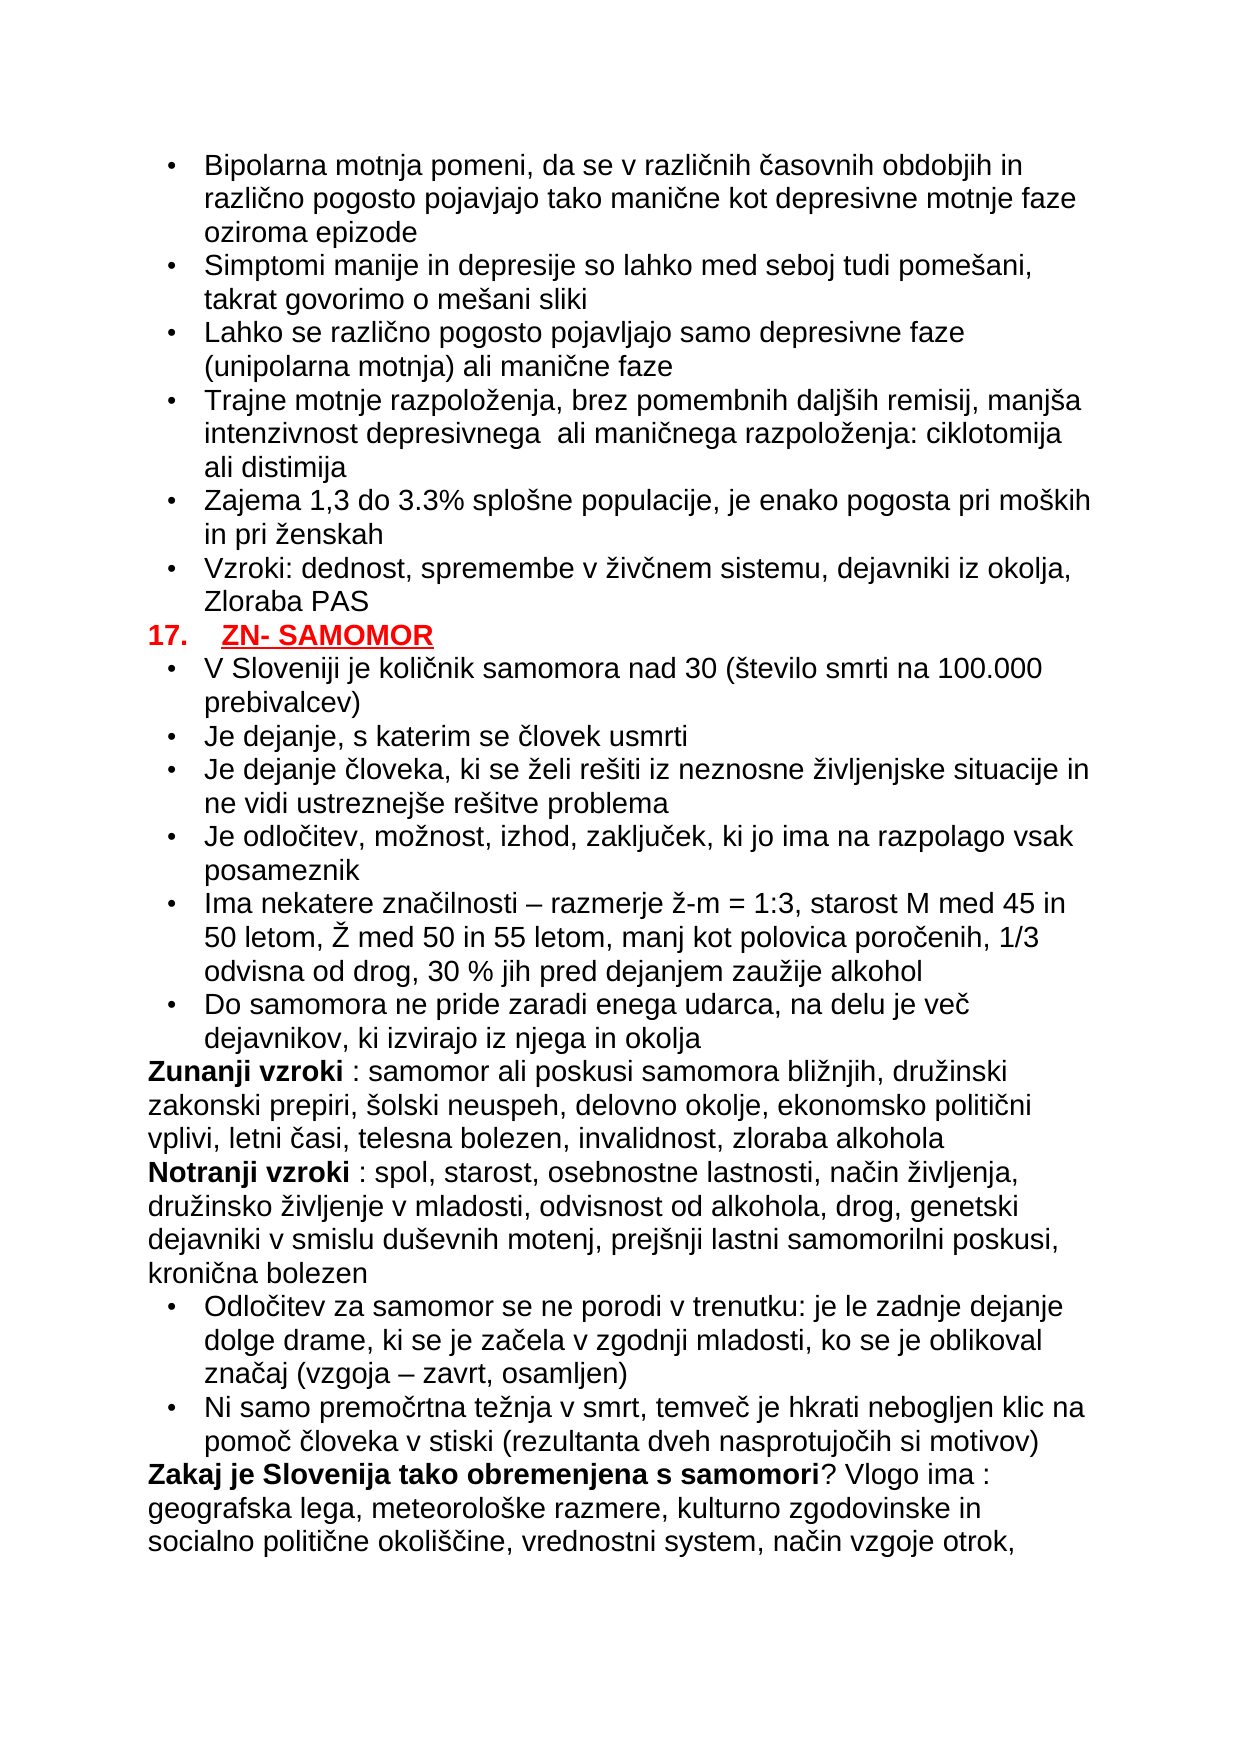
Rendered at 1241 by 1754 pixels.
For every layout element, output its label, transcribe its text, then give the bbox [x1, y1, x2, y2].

list Odločitev za samomor se ne porodi v trenutku: je le zadnje dejanje dolge drame, ki se je začela v zgodnji mladosti, ko se je oblikoval značaj (vzgoja – zavrt, osamljen) [166, 1289, 1093, 1390]
list Vzroki: dednost, spremembe v živčnem sistemu, dejavniki iz okolja, Zloraba PAS [166, 551, 1093, 618]
list ZN- SAMOMOR [148, 618, 1093, 651]
list Zajema 1,3 do 3.3% splošne populacije, je enako pogosta pri moških in pri ženskah [166, 483, 1093, 551]
text Notranji vzroki : spol, starost, osebnostne lastnosti, način življenja, družinsko življenje v mladosti, odvisnost od alkohola, drog, genetski dejavniki v smislu duševnih motenj, prejšnji lastni samomorilni poskusi, kronična bolezen [148, 1155, 1093, 1289]
list Ima nekatere značilnosti – razmerje ž-m = 1:3, starost M med 45 in 50 letom, Ž med 50 in 55 letom, manj kot polovica poročenih, 1/3 odvisna od drog, 30 % jih pred dejanjem zaužije alkohol [166, 887, 1093, 987]
list Ni samo premočrtna težnja v smrt, temveč je hkrati nebogljen klic na pomoč človeka v stiski (rezultanta dveh nasprotujočih si motivov) [166, 1390, 1093, 1457]
list Je odločitev, možnost, izhod, zaključek, ki jo ima na razpolago vsak posameznik [166, 819, 1093, 887]
list Simptomi manije in depresije so lahko med seboj tudi pomešani, takrat govorimo o mešani sliki [166, 248, 1093, 316]
list Do samomora ne pride zaradi enega udarca, na delu je več dejavnikov, ki izvirajo iz njega in okolja [166, 987, 1093, 1054]
list V Sloveniji je količnik samomora nad 30 (število smrti na 100.000 prebivalcev) [166, 651, 1093, 718]
text Zunanji vzroki : samomor ali poskusi samomora bližnjih, družinski zakonski prepiri, šolski neuspeh, delovno okolje, ekonomsko politični vplivi, letni časi, telesna bolezen, invalidnost, zloraba alkohola [148, 1054, 1093, 1155]
list Bipolarna motnja pomeni, da se v različnih časovnih obdobjih in različno pogosto pojavjajo tako manične kot depresivne motnje faze oziroma epizode [166, 148, 1093, 248]
list Je dejanje človeka, ki se želi rešiti iz neznosne življenjske situacije in ne vidi ustreznejše rešitve problema [166, 752, 1093, 819]
text Zakaj je Slovenija tako obremenjena s samomori? Vlogo ima : geografska lega, meteorološke razmere, kulturno zgodovinske in socialno politične okoliščine, vrednostni system, način vzgoje otrok, [148, 1457, 1093, 1558]
list Trajne motnje razpoloženja, brez pomembnih daljših remisij, manjša intenzivnost depresivnega ali maničnega razpoloženja: ciklotomija ali distimija [166, 383, 1093, 483]
list Lahko se različno pogosto pojavljajo samo depresivne faze (unipolarna motnja) ali manične faze [166, 316, 1093, 383]
list Je dejanje, s katerim se človek usmrti [166, 718, 1093, 752]
